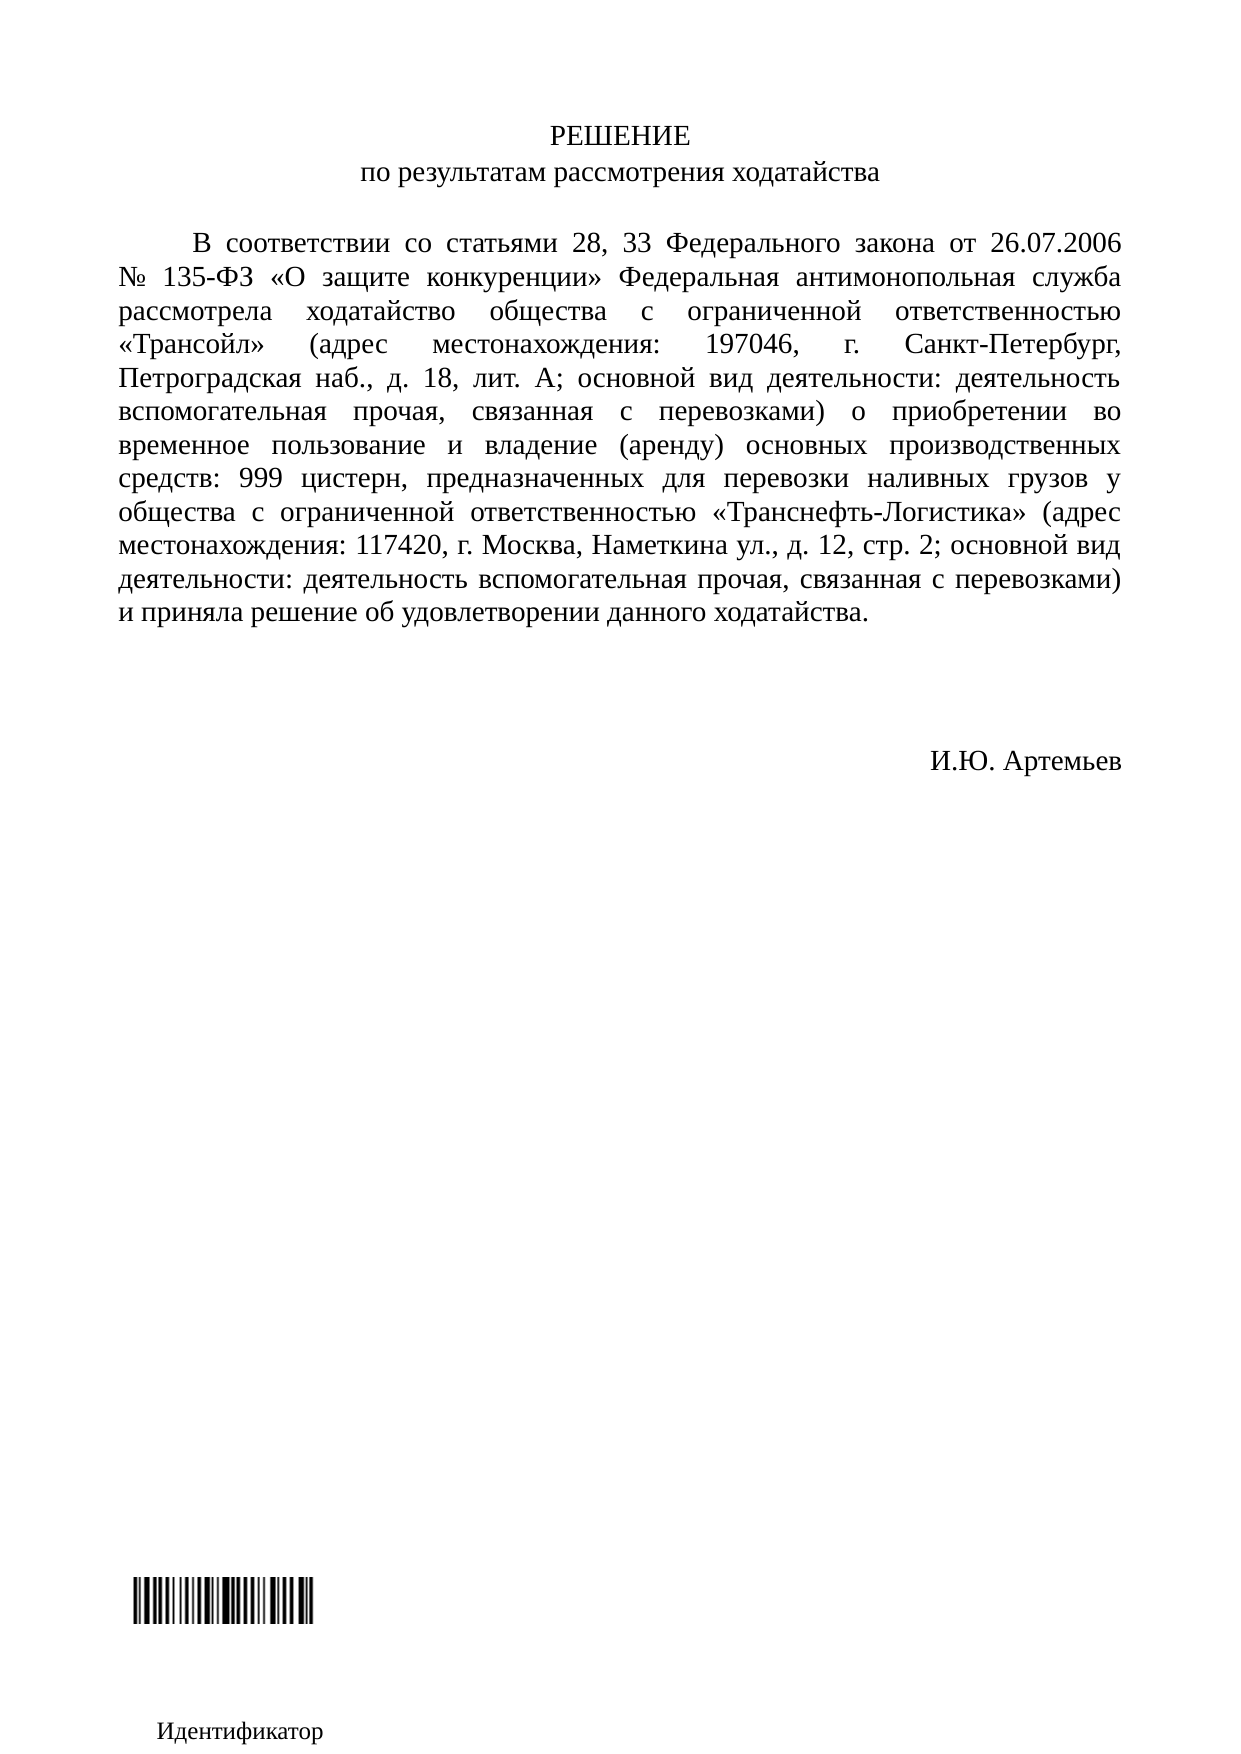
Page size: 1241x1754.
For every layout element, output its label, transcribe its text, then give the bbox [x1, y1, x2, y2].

picture [118, 1577, 331, 1624]
text РЕШЕНИЕ [118, 118, 1122, 152]
text И.Ю. Артемьев [118, 743, 1122, 777]
text В соответствии со статьями 28, 33 Федерального закона от 26.07.2006 № 135-ФЗ «О защите конкуренции» Федеральная антимонопольная служба рассмотрела ходатайство общества с ограниченной ответственностью «Трансойл» (адрес местонахождения: 197046, г. Санкт-Петербург, Петроградская наб., д. 18, лит. А; основной вид деятельности: деятельность вспомогательная прочая, связанная с перевозками) о приобретении во временное пользование и владение (аренду) основных производственных средств: 999 цистерн, предназначенных для перевозки наливных грузов у общества с ограниченной ответственностью «Транснефть-Логистика» (адрес местонахождения: 117420, г. Москва, Наметкина ул., д. 12, стр. 2; основной вид деятельности: деятельность вспомогательная прочая, связанная с перевозками) и приняла решение об удовлетворении данного ходатайства. [118, 226, 1122, 628]
text по результатам рассмотрения ходатайства [118, 154, 1122, 187]
